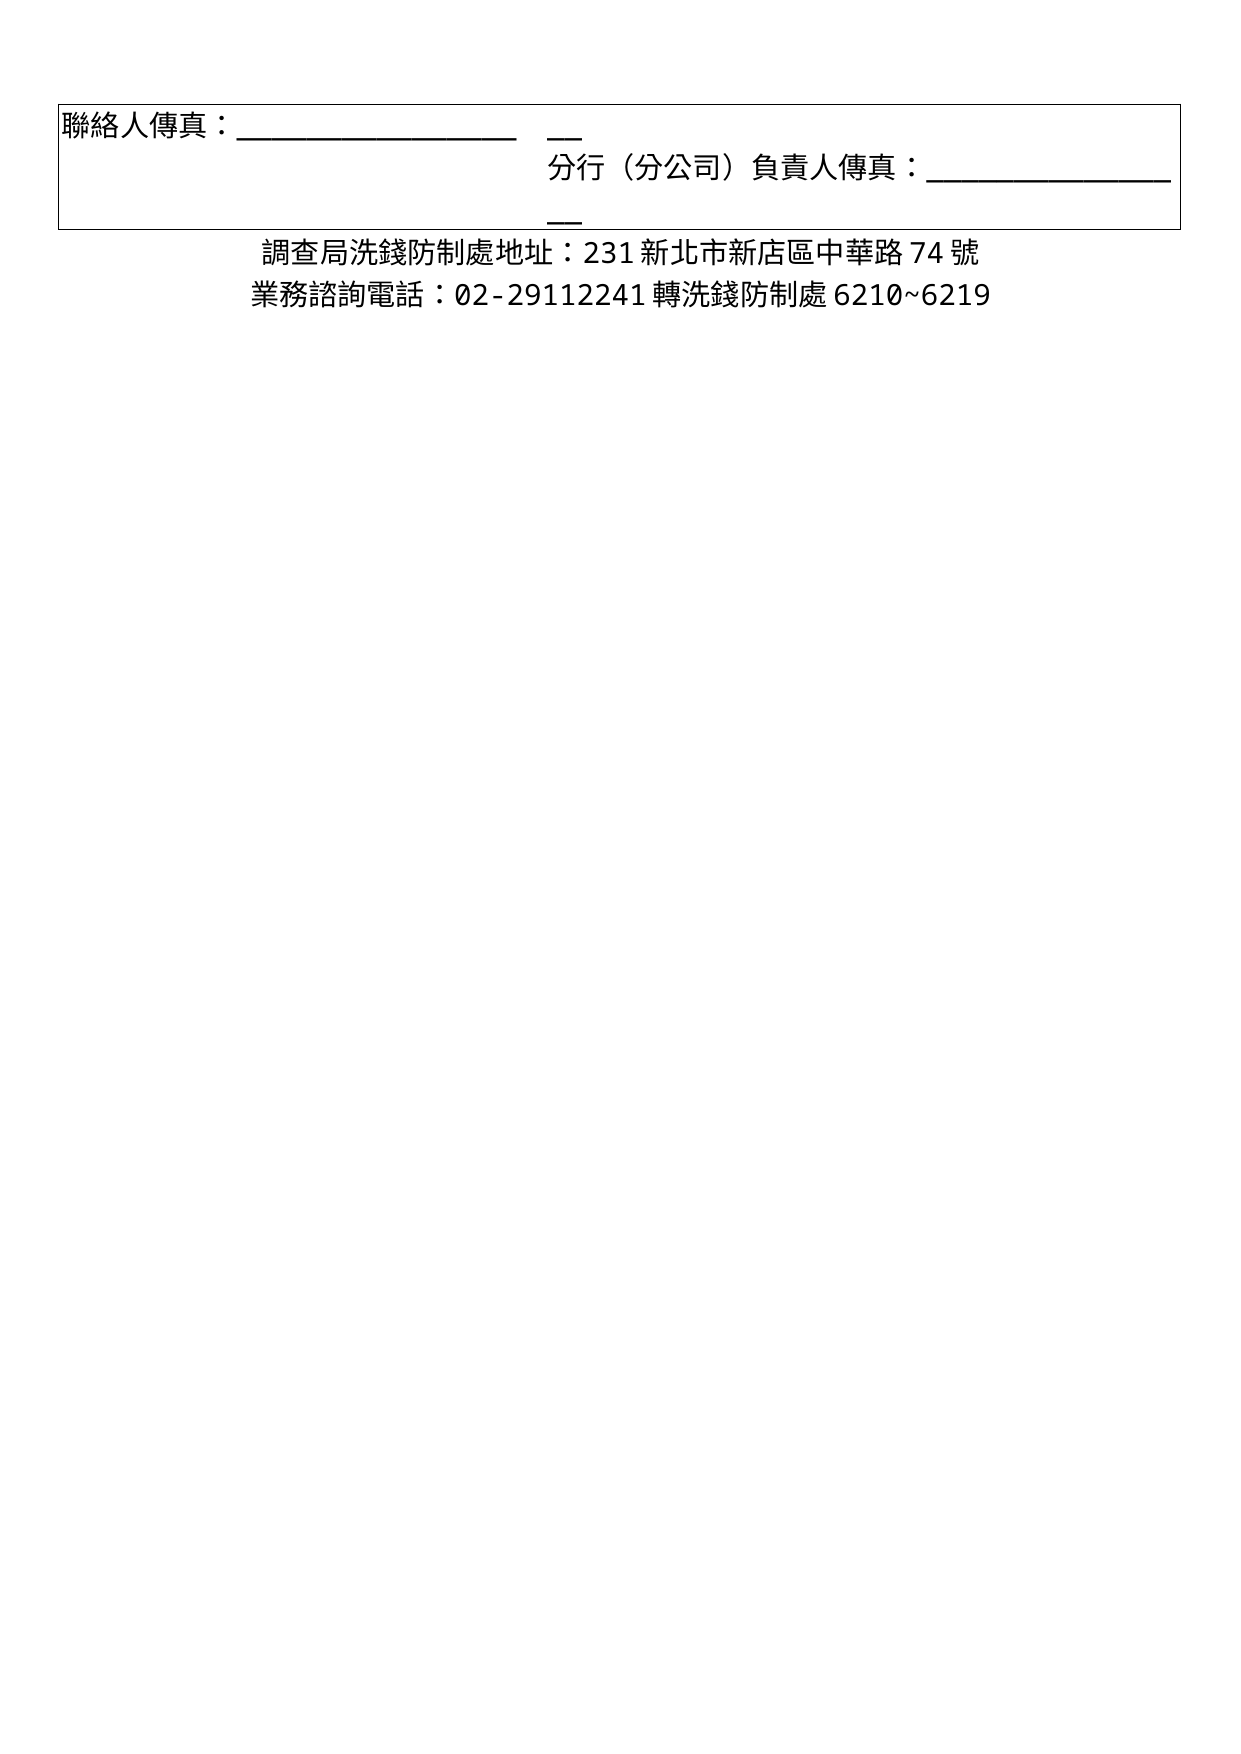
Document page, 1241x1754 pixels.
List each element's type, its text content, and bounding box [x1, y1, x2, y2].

text 調查局洗錢防制處地址：231新北市新店區中華路74號 [118, 230, 1122, 272]
table_cell __ 分行（分公司）負責人傳真：________________ [546, 105, 1180, 228]
table_cell 聯絡人傳真：________________ [59, 105, 546, 228]
text 業務諮詢電話：02-29112241轉洗錢防制處6210~6219 [118, 272, 1122, 314]
